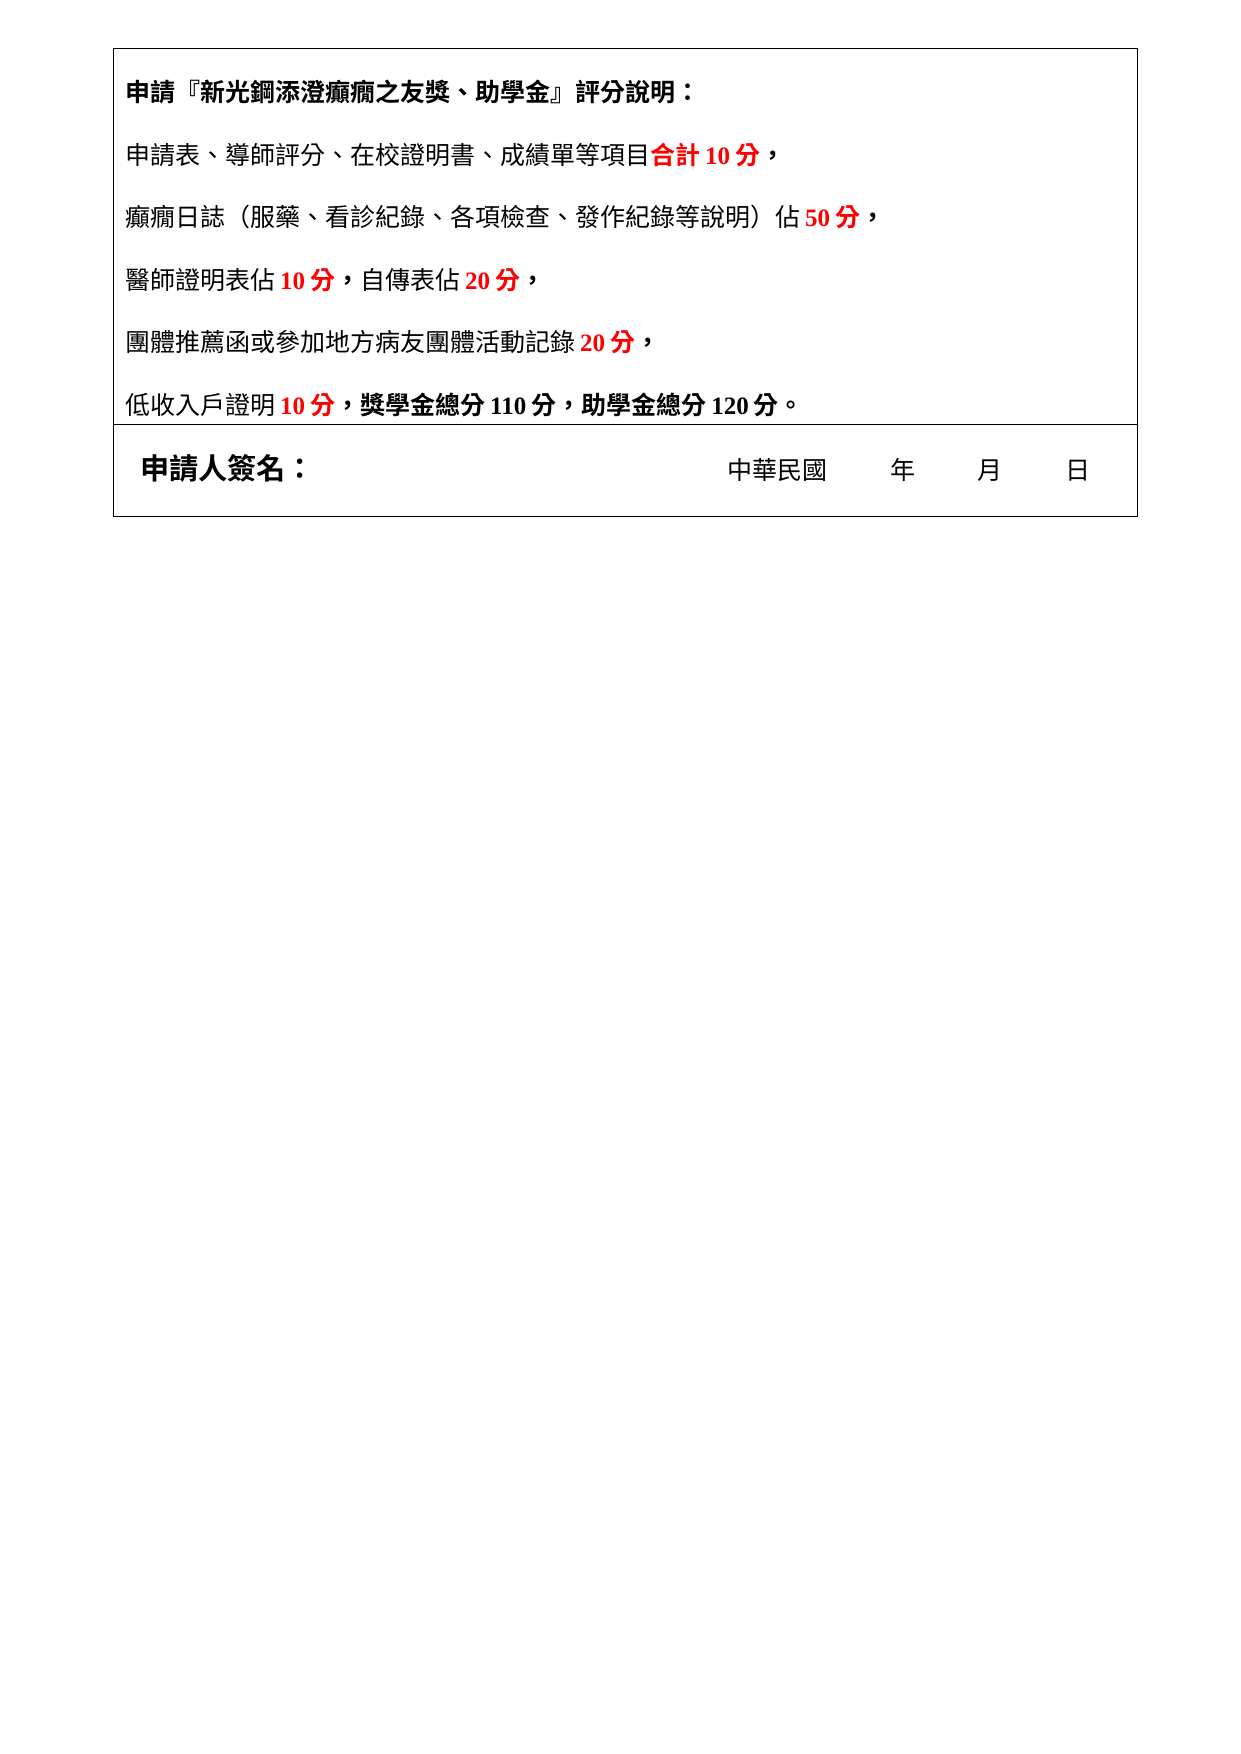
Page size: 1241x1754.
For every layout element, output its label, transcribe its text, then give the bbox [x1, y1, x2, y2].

table_cell 申請『新光鋼添澄癲癇之友獎、助學金』評分說明： 申請表、導師評分、在校證明書、成績單等項目合計10分， 癲癇日誌（服藥、看診紀錄、各項檢查、發作紀錄等說明）佔50分， 醫師證明表佔10分，自傳表佔20分， 團體推薦函或參加地方病友團體活動記錄20分， 低收入戶證明10分，獎學金總分110分，助學金總分120分。 [114, 49, 1137, 424]
table_cell 申請人簽名： 中華民國 年 月 日 [114, 425, 1137, 516]
